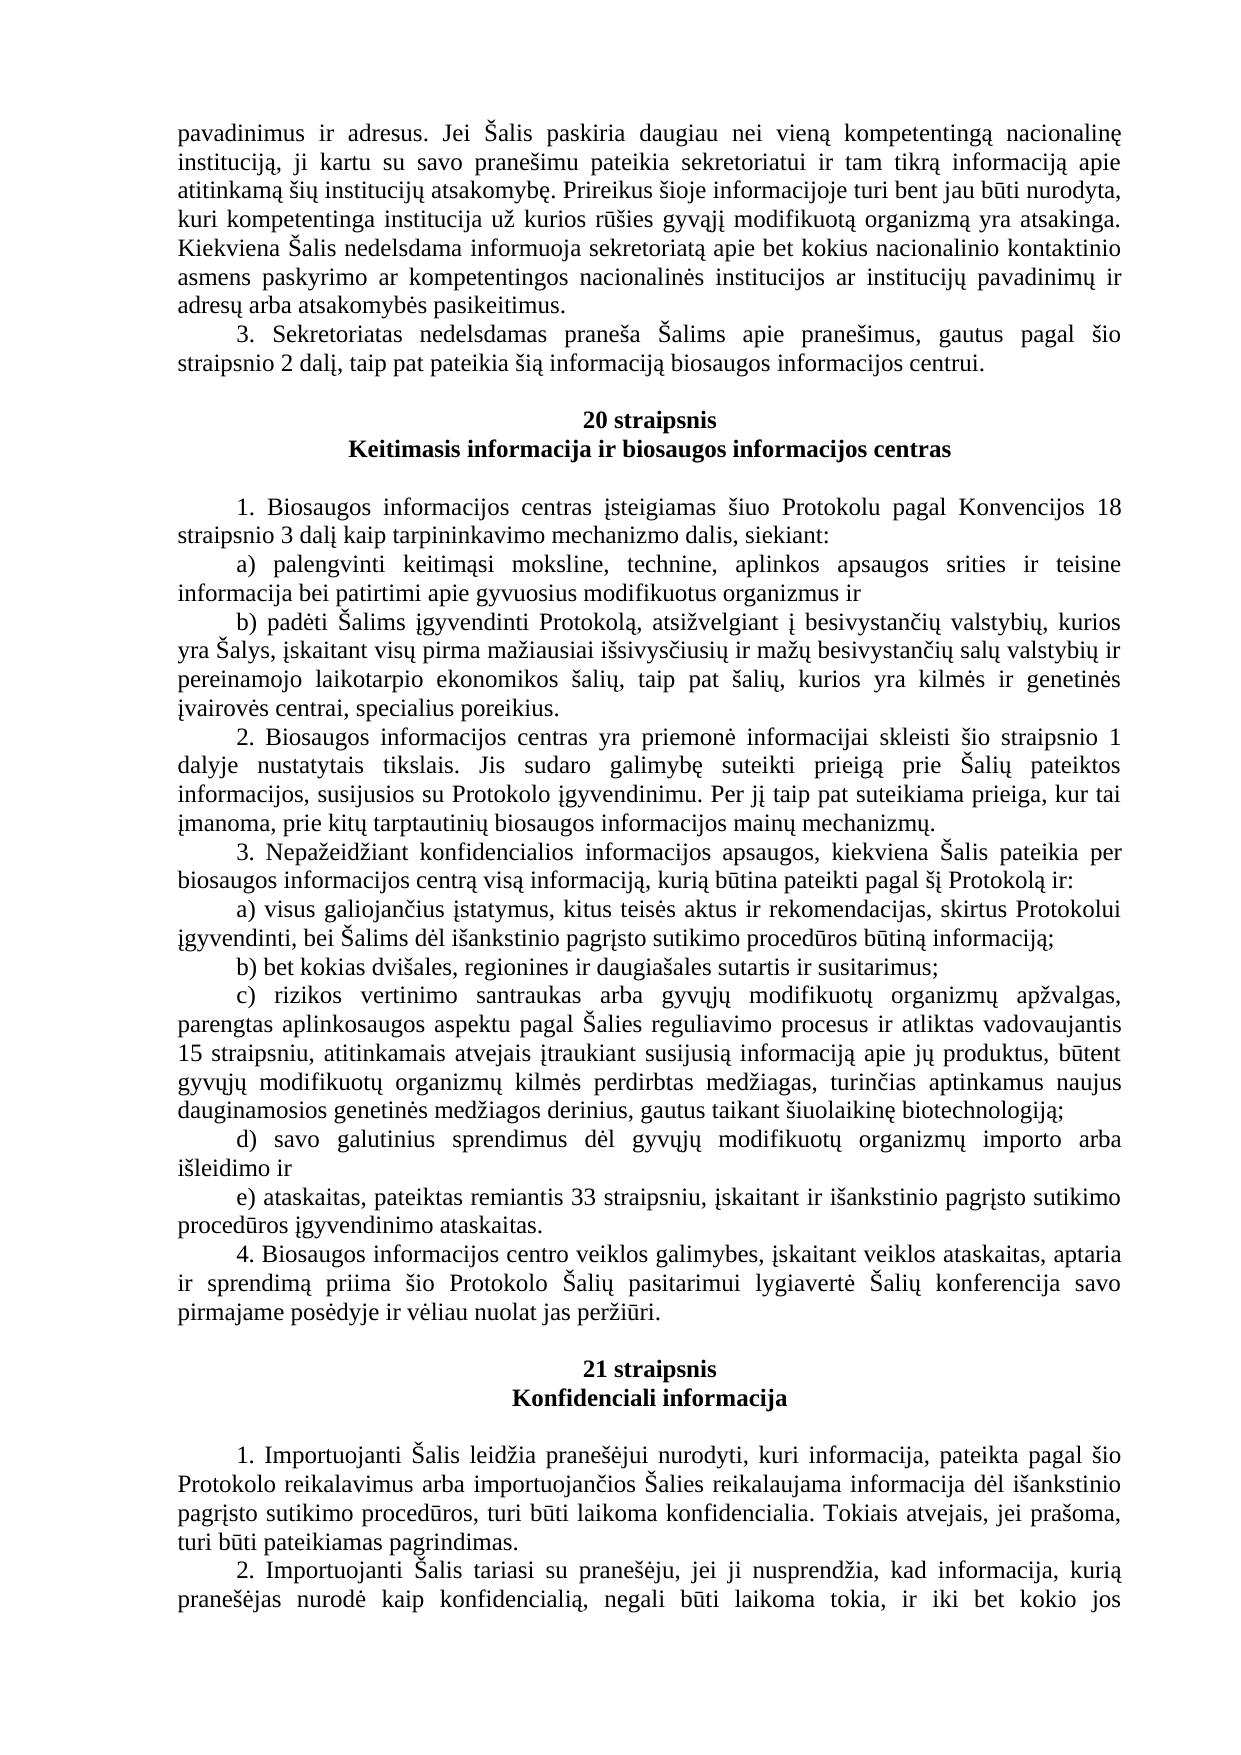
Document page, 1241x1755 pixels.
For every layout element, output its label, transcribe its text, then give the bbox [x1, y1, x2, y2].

text 1. Biosaugos informacijos centras įsteigiamas šiuo Protokolu pagal Konvencijos 18 straipsnio 3 dalį kaip tarpininkavimo mechanizmo dalis, siekiant: [177, 492, 1122, 549]
text e) ataskaitas, pateiktas remiantis 33 straipsniu, įskaitant ir išankstinio pagrįsto sutikimo procedūros įgyvendinimo ataskaitas. [177, 1182, 1122, 1239]
text 2. Biosaugos informacijos centras yra priemonė informacijai skleisti šio straipsnio 1 dalyje nustatytais tikslais. Jis sudaro galimybę suteikti prieigą prie Šalių pateiktos informacijos, susijusios su Protokolo įgyvendinimu. Per jį taip pat suteikiama prieiga, kur tai įmanoma, prie kitų tarptautinių biosaugos informacijos mainų mechanizmų. [177, 722, 1122, 837]
text 2. Importuojanti Šalis tariasi su pranešėju, jei ji nusprendžia, kad informacija, kurią pranešėjas nurodė kaip konfidencialią, negali būti laikoma tokia, ir iki bet kokio jos [177, 1556, 1122, 1613]
text a) visus galiojančius įstatymus, kitus teisės aktus ir rekomendacijas, skirtus Protokolui įgyvendinti, bei Šalims dėl išankstinio pagrįsto sutikimo procedūros būtiną informaciją; [177, 894, 1122, 952]
text b) bet kokias dvišales, regionines ir daugiašales sutartis ir susitarimus; [177, 952, 1122, 981]
text 1. Importuojanti Šalis leidžia pranešėjui nurodyti, kuri informacija, pateikta pagal šio Protokolo reikalavimus arba importuojančios Šalies reikalaujama informacija dėl išankstinio pagrįsto sutikimo procedūros, turi būti laikoma konfidencialia. Tokiais atvejais, jei prašoma, turi būti pateikiamas pagrindimas. [177, 1441, 1122, 1556]
text 21 straipsnis [177, 1354, 1122, 1383]
text pavadinimus ir adresus. Jei Šalis paskiria daugiau nei vieną kompetentingą nacionalinę instituciją, ji kartu su savo pranešimu pateikia sekretoriatui ir tam tikrą informaciją apie atitinkamą šių institucijų atsakomybę. Prireikus šioje informacijoje turi bent jau būti nurodyta, kuri kompetentinga institucija už kurios rūšies gyvąjį modifikuotą organizmą yra atsakinga. Kiekviena Šalis nedelsdama informuoja sekretoriatą apie bet kokius nacionalinio kontaktinio asmens paskyrimo ar kompetentingos nacionalinės institucijos ar institucijų pavadinimų ir adresų arba atsakomybės pasikeitimus. [177, 118, 1122, 319]
text a) palengvinti keitimąsi moksline, technine, aplinkos apsaugos srities ir teisine informacija bei patirtimi apie gyvuosius modifikuotus organizmus ir [177, 549, 1122, 607]
text Keitimasis informacija ir biosaugos informacijos centras [177, 434, 1122, 463]
text 20 straipsnis [177, 406, 1122, 434]
text 3. Nepažeidžiant konfidencialios informacijos apsaugos, kiekviena Šalis pateikia per biosaugos informacijos centrą visą informaciją, kurią būtina pateikti pagal šį Protokolą ir: [177, 837, 1122, 894]
text 4. Biosaugos informacijos centro veiklos galimybes, įskaitant veiklos ataskaitas, aptaria ir sprendimą priima šio Protokolo Šalių pasitarimui lygiavertė Šalių konferencija savo pirmajame posėdyje ir vėliau nuolat jas peržiūri. [177, 1239, 1122, 1326]
text d) savo galutinius sprendimus dėl gyvųjų modifikuotų organizmų importo arba išleidimo ir [177, 1124, 1122, 1182]
text Konfidenciali informacija [177, 1383, 1122, 1412]
text c) rizikos vertinimo santraukas arba gyvųjų modifikuotų organizmų apžvalgas, parengtas aplinkosaugos aspektu pagal Šalies reguliavimo procesus ir atliktas vadovaujantis 15 straipsniu, atitinkamais atvejais įtraukiant susijusią informaciją apie jų produktus, būtent gyvųjų modifikuotų organizmų kilmės perdirbtas medžiagas, turinčias aptinkamus naujus dauginamosios genetinės medžiagos derinius, gautus taikant šiuolaikinę biotechnologiją; [177, 981, 1122, 1124]
text b) padėti Šalims įgyvendinti Protokolą, atsižvelgiant į besivystančių valstybių, kurios yra Šalys, įskaitant visų pirma mažiausiai išsivysčiusių ir mažų besivystančių salų valstybių ir pereinamojo laikotarpio ekonomikos šalių, taip pat šalių, kurios yra kilmės ir genetinės įvairovės centrai, specialius poreikius. [177, 607, 1122, 722]
text 3. Sekretoriatas nedelsdamas praneša Šalims apie pranešimus, gautus pagal šio straipsnio 2 dalį, taip pat pateikia šią informaciją biosaugos informacijos centrui. [177, 319, 1122, 377]
